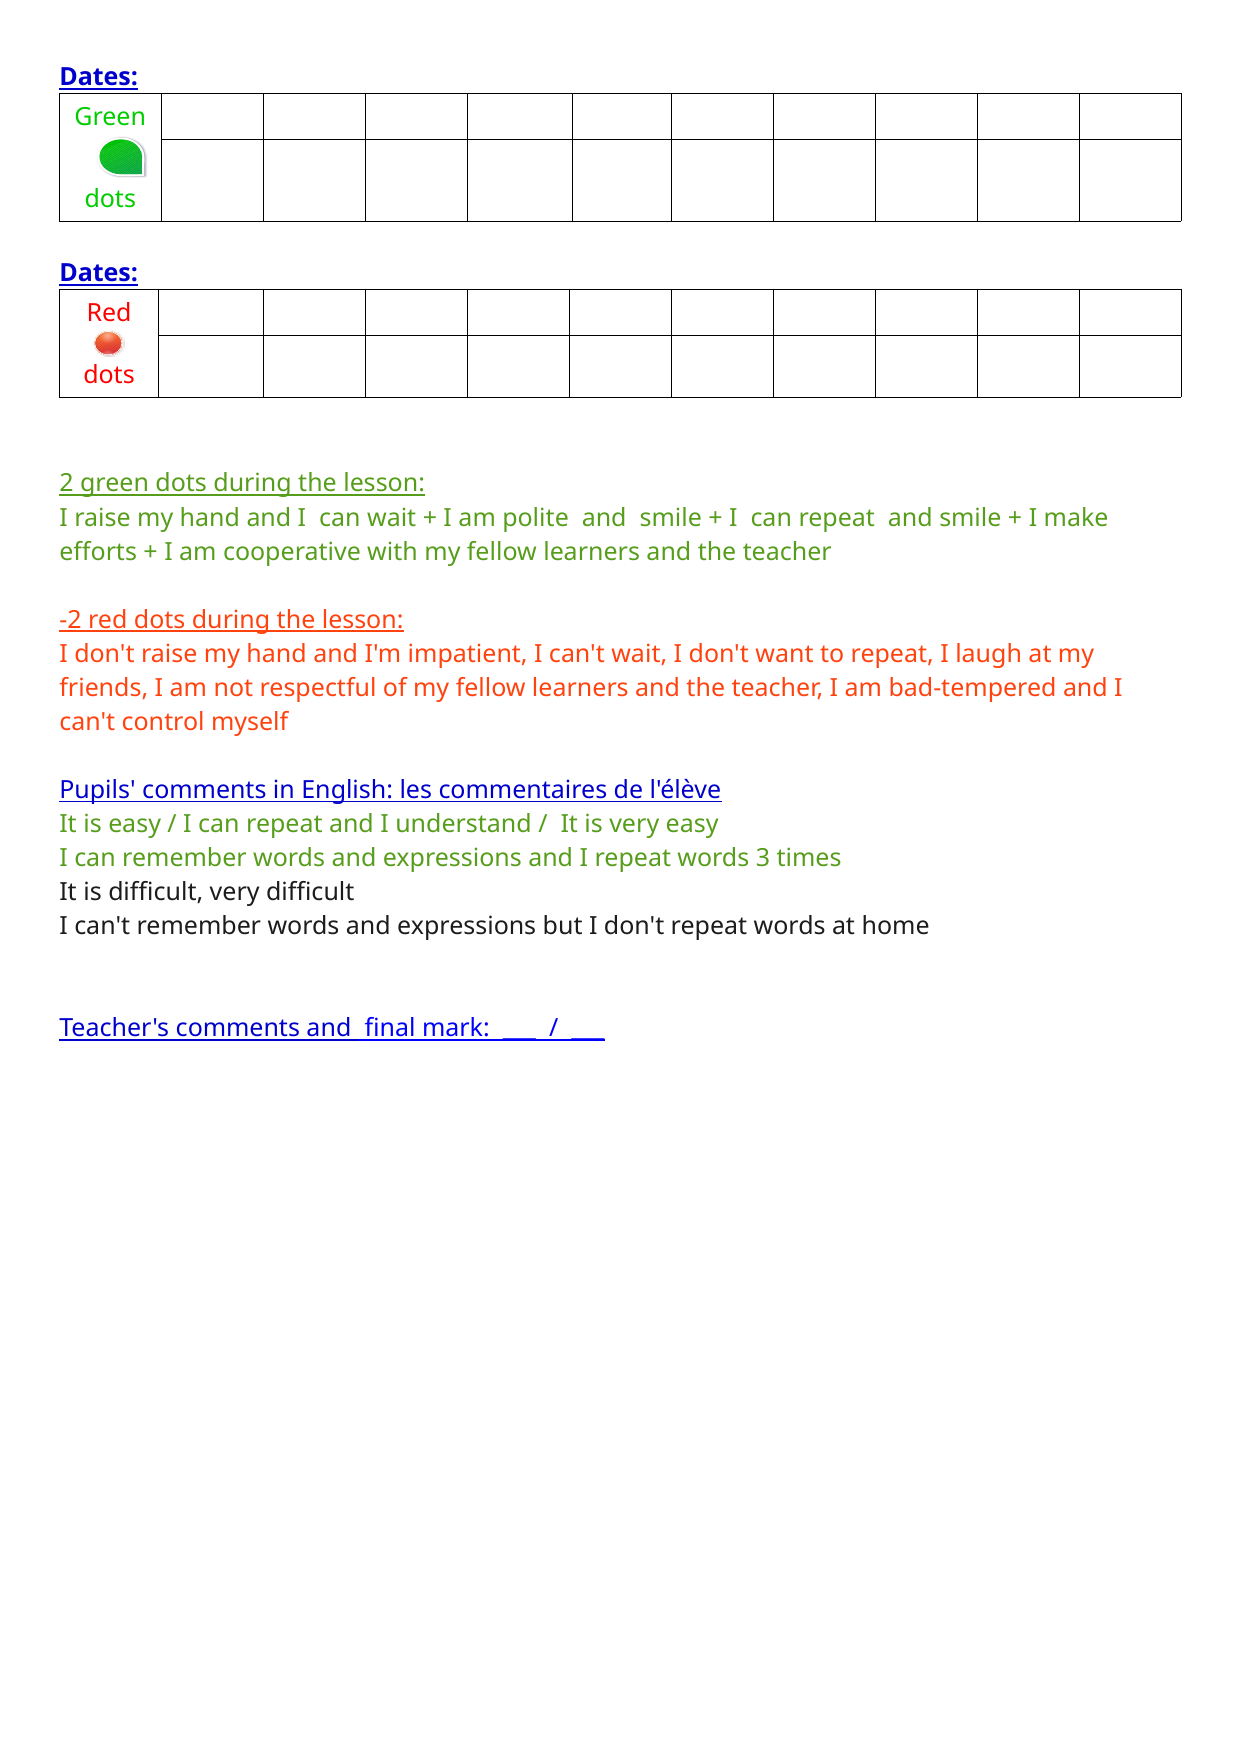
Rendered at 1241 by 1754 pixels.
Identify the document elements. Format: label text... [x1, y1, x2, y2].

table_header [672, 290, 773, 334]
table_cell [672, 140, 773, 221]
table_cell [1080, 336, 1181, 397]
text I can remember words and expressions and I repeat words 3 times [59, 840, 1181, 874]
table_cell [468, 140, 572, 221]
table_header Green dots [60, 94, 161, 221]
table_header [264, 94, 365, 139]
table_header [366, 290, 467, 334]
table_cell [978, 140, 1079, 221]
table_header [978, 290, 1079, 334]
text -2 red dots during the lesson: [59, 601, 1181, 635]
text 2 green dots during the lesson: [59, 465, 1181, 499]
table_header [159, 290, 263, 334]
table_header [774, 94, 875, 139]
table_header [1080, 94, 1181, 139]
table_cell [468, 336, 569, 397]
text Pupils' comments in English: les commentaires de l'élève [59, 772, 1181, 806]
table_cell [573, 140, 671, 221]
table_cell [978, 336, 1079, 397]
table_cell [774, 140, 875, 221]
table_header [1080, 290, 1181, 334]
table_header [366, 94, 467, 139]
table_header [573, 94, 671, 139]
table_header [774, 290, 875, 334]
table_cell [159, 336, 263, 397]
text I can't remember words and expressions but I don't repeat words at home [59, 908, 1181, 942]
table_cell [1080, 140, 1181, 221]
table_cell [366, 140, 467, 221]
text I raise my hand and I can wait + I am polite and smile + I can repeat and smile + I make efforts + I am cooperative with my fellow learners and the teacher [59, 499, 1181, 567]
text Teacher's comments and final mark: ___ / ___ [59, 1010, 1181, 1044]
table_cell [774, 336, 875, 397]
table_cell [876, 336, 977, 397]
table_header [978, 94, 1079, 139]
table_header [162, 94, 263, 139]
table_header Red dots [60, 290, 158, 397]
text I don't raise my hand and I'm impatient, I can't wait, I don't want to repeat, I laugh at my friends, I am not respectful of my fellow learners and the teacher, I am bad-tempered and I can't control myself [59, 635, 1181, 738]
table_header [468, 94, 572, 139]
table_header [876, 290, 977, 334]
table_cell [366, 336, 467, 397]
text Dates: [59, 255, 1181, 289]
table_cell [876, 140, 977, 221]
table_cell [570, 336, 671, 397]
text It is easy / I can repeat and I understand / It is very easy [59, 806, 1181, 840]
text Dates: [59, 59, 1181, 93]
table_header [264, 290, 365, 334]
text It is difficult, very difficult [59, 874, 1181, 908]
table_cell [672, 336, 773, 397]
table_header [570, 290, 671, 334]
table_cell [264, 336, 365, 397]
table_header [468, 290, 569, 334]
table_header [876, 94, 977, 139]
table_cell [162, 140, 263, 221]
table_header [672, 94, 773, 139]
table_cell [264, 140, 365, 221]
